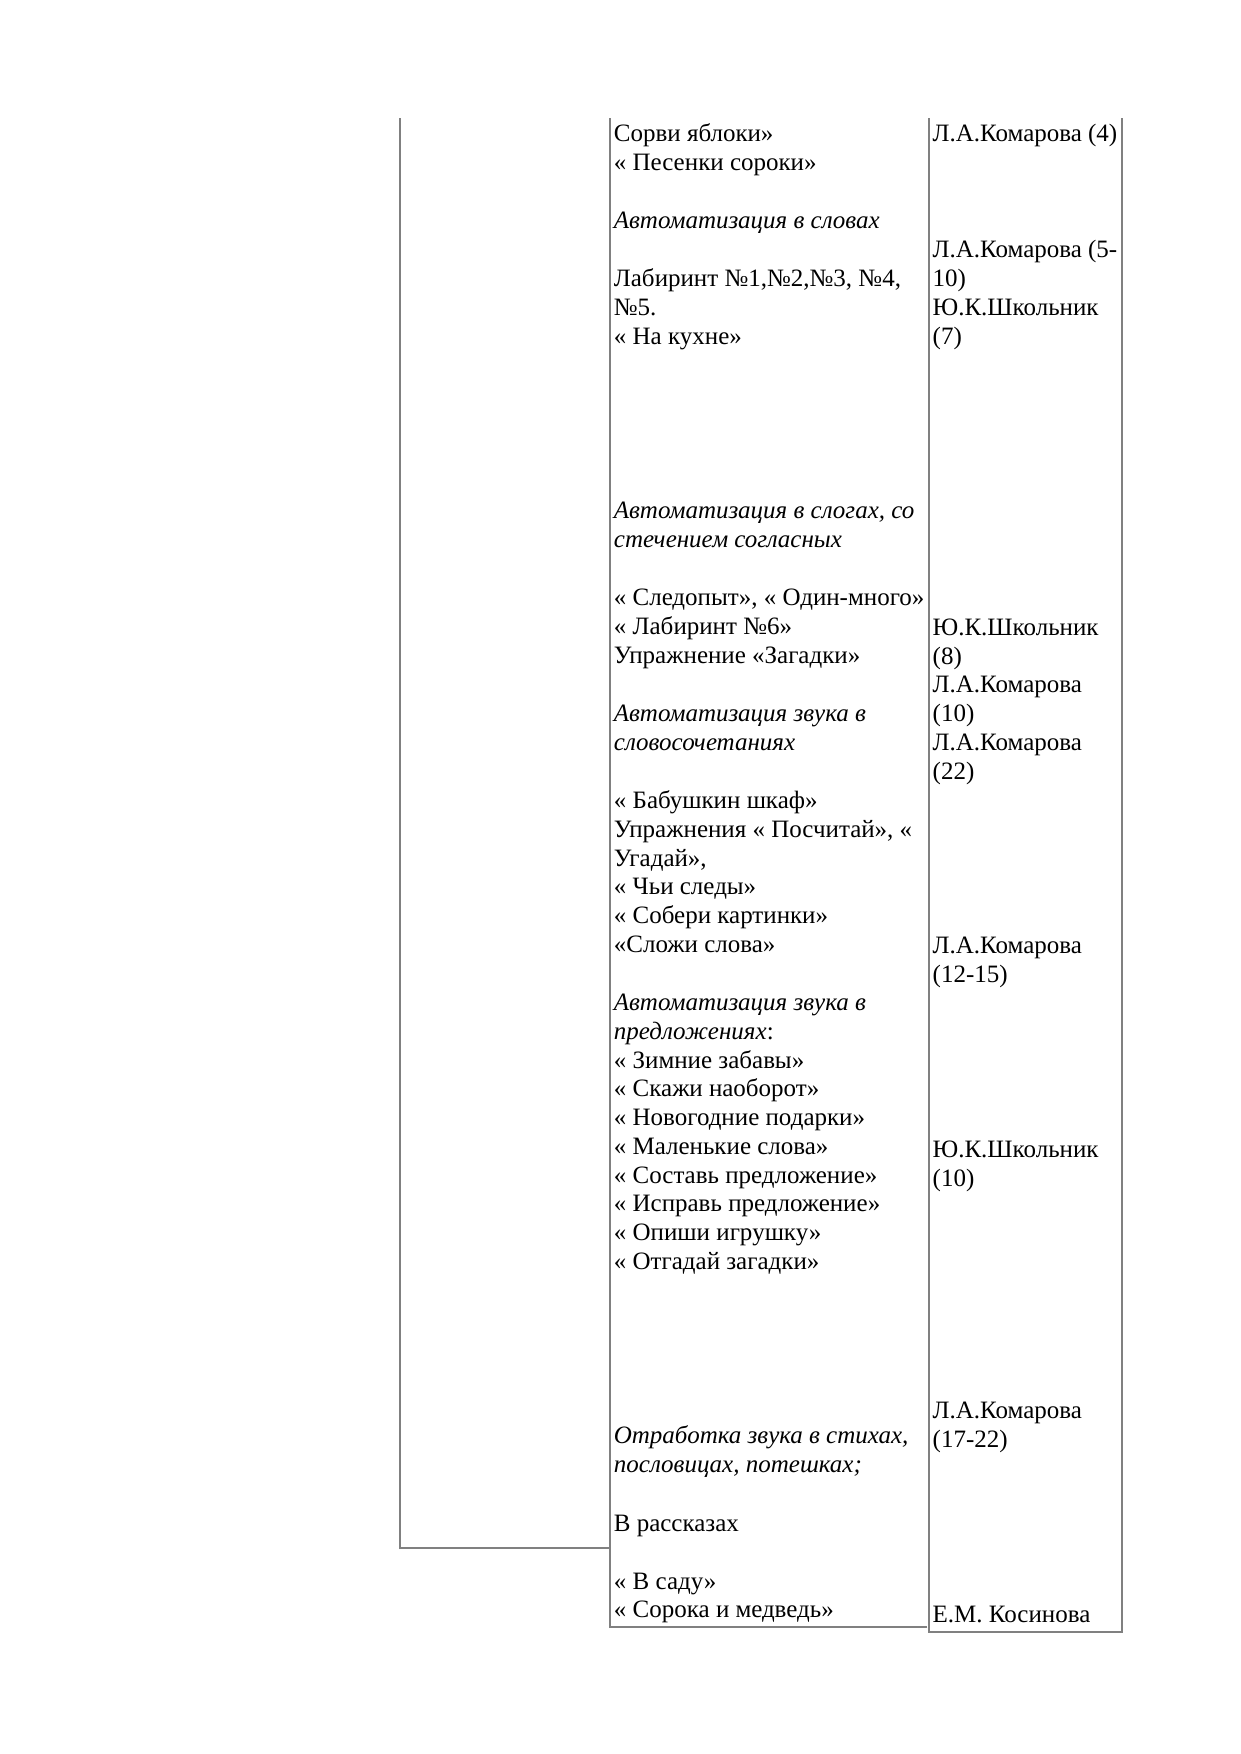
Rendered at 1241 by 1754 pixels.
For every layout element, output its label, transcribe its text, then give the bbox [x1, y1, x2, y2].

table_cell [401, 118, 609, 1547]
table_cell [118, 118, 202, 1633]
table_cell Л.А.Комарова (4) Л.А.Комарова (5-10) Ю.К.Школьник (7) Ю.К.Школьник (8) Л.А.Комарова (10) Л.А.Комарова (22) Л.А.Комарова (12-15) Ю.К.Школьник (10) Л.А.Комарова (17-22) Е.М. Косинова [930, 118, 1121, 1631]
table_cell Сорви яблоки» « Песенки сороки» Автоматизация в словах Лабиринт №1,№2,№3, №4, №5. « На кухне» Автоматизация в слогах, со стечением согласных « Следопыт», « Один-много» « Лабиринт №6» Упражнение «Загадки» Автоматизация звука в словосочетаниях « Бабушкин шкаф» Упражнения « Посчитай», « Угадай», « Чьи следы» « Собери картинки» «Сложи слова» Автоматизация звука в предложениях: « Зимние забавы» « Скажи наоборот» « Новогодние подарки» « Маленькие слова» « Составь предложение» « Исправь предложение» « Опиши игрушку» « Отгадай загадки» Отработка звука в стихах, пословицах, потешках; В рассказах « В саду» « Сорока и медведь» [611, 118, 927, 1626]
table_cell [203, 118, 399, 1633]
table_cell [399, 1549, 609, 1633]
